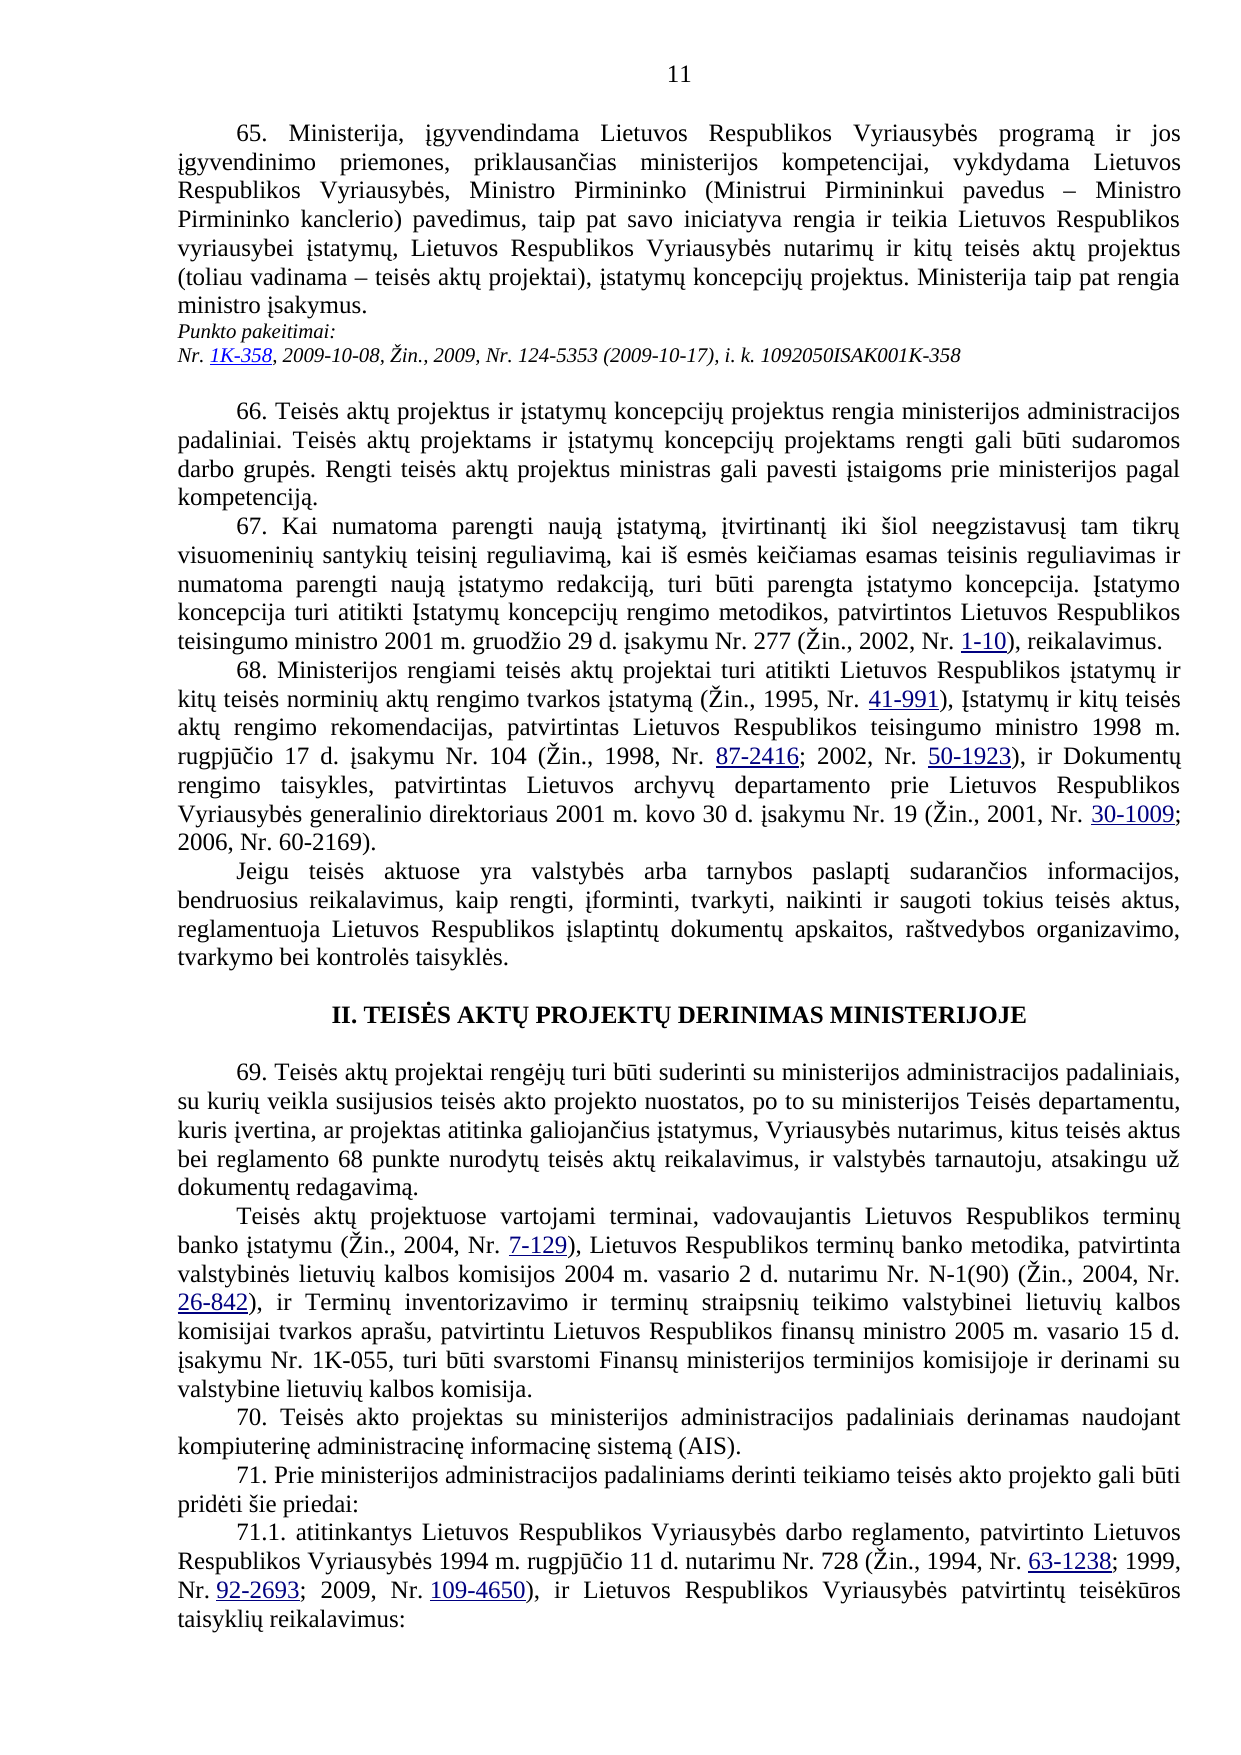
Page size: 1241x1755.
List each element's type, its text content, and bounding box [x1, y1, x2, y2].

text II. TEISĖS AKTŲ PROJEKTŲ DERINIMAS MINISTERIJOJE [177, 1000, 1181, 1029]
text 65. Ministerija, įgyvendindama Lietuvos Respublikos Vyriausybės programą ir jos įgyvendinimo priemones, priklausančias ministerijos kompetencijai, vykdydama Lietuvos Respublikos Vyriausybės, Ministro Pirmininko (Ministrui Pirmininkui pavedus – Ministro Pirmininko kanclerio) pavedimus, taip pat savo iniciatyva rengia ir teikia Lietuvos Respublikos vyriausybei įstatymų, Lietuvos Respublikos Vyriausybės nutarimų ir kitų teisės aktų projektus (toliau vadinama – teisės aktų projektai), įstatymų koncepcijų projektus. Ministerija taip pat rengia ministro įsakymus. [177, 118, 1181, 319]
text 69. Teisės aktų projektai rengėjų turi būti suderinti su ministerijos administracijos padaliniais, su kurių veikla susijusios teisės akto projekto nuostatos, po to su ministerijos Teisės departamentu, kuris įvertina, ar projektas atitinka galiojančius įstatymus, Vyriausybės nutarimus, kitus teisės aktus bei reglamento 68 punkte nurodytų teisės aktų reikalavimus, ir valstybės tarnautoju, atsakingu už dokumentų redagavimą. [177, 1057, 1181, 1201]
text Punkto pakeitimai: [177, 319, 1181, 343]
text 71. Prie ministerijos administracijos padaliniams derinti teikiamo teisės akto projekto gali būti pridėti šie priedai: [177, 1460, 1181, 1517]
text 68. Ministerijos rengiami teisės aktų projektai turi atitikti Lietuvos Respublikos įstatymų ir kitų teisės norminių aktų rengimo tvarkos įstatymą (Žin., 1995, Nr. 41-991), Įstatymų ir kitų teisės aktų rengimo rekomendacijas, patvirtintas Lietuvos Respublikos teisingumo ministro 1998 m. rugpjūčio 17 d. įsakymu Nr. 104 (Žin., 1998, Nr. 87-2416; 2002, Nr. 50-1923), ir Dokumentų rengimo taisykles, patvirtintas Lietuvos archyvų departamento prie Lietuvos Respublikos Vyriausybės generalinio direktoriaus 2001 m. kovo 30 d. įsakymu Nr. 19 (Žin., 2001, Nr. 30-1009; 2006, Nr. 60-2169). [177, 655, 1181, 856]
text 66. Teisės aktų projektus ir įstatymų koncepcijų projektus rengia ministerijos administracijos padaliniai. Teisės aktų projektams ir įstatymų koncepcijų projektams rengti gali būti sudaromos darbo grupės. Rengti teisės aktų projektus ministras gali pavesti įstaigoms prie ministerijos pagal kompetenciją. [177, 396, 1181, 511]
text 67. Kai numatoma parengti naują įstatymą, įtvirtinantį iki šiol neegzistavusį tam tikrų visuomeninių santykių teisinį reguliavimą, kai iš esmės keičiamas esamas teisinis reguliavimas ir numatoma parengti naują įstatymo redakciją, turi būti parengta įstatymo koncepcija. Įstatymo koncepcija turi atitikti Įstatymų koncepcijų rengimo metodikos, patvirtintos Lietuvos Respublikos teisingumo ministro 2001 m. gruodžio 29 d. įsakymu Nr. 277 (Žin., 2002, Nr. 1-10), reikalavimus. [177, 511, 1181, 655]
text 70. Teisės akto projektas su ministerijos administracijos padaliniais derinamas naudojant kompiuterinę administracinę informacinę sistemą (AIS). [177, 1402, 1181, 1460]
text Nr. 1K-358, 2009-10-08, Žin., 2009, Nr. 124-5353 (2009-10-17), i. k. 1092050ISAK001K-358 [177, 343, 1181, 367]
text Teisės aktų projektuose vartojami terminai, vadovaujantis Lietuvos Respublikos terminų banko įstatymu (Žin., 2004, Nr. 7-129), Lietuvos Respublikos terminų banko metodika, patvirtinta valstybinės lietuvių kalbos komisijos 2004 m. vasario 2 d. nutarimu Nr. N-1(90) (Žin., 2004, Nr. 26-842), ir Terminų inventorizavimo ir terminų straipsnių teikimo valstybinei lietuvių kalbos komisijai tvarkos aprašu, patvirtintu Lietuvos Respublikos finansų ministro 2005 m. vasario 15 d. įsakymu Nr. 1K-055, turi būti svarstomi Finansų ministerijos terminijos komisijoje ir derinami su valstybine lietuvių kalbos komisija. [177, 1201, 1181, 1402]
text 71.1. atitinkantys Lietuvos Respublikos Vyriausybės darbo reglamento, patvirtinto Lietuvos Respublikos Vyriausybės 1994 m. rugpjūčio 11 d. nutarimu Nr. 728 (Žin., 1994, Nr. 63-1238; 1999, Nr. 92-2693; 2009, Nr. 109-4650), ir Lietuvos Respublikos Vyriausybės patvirtintų teisėkūros taisyklių reikalavimus: [177, 1517, 1181, 1632]
text Jeigu teisės aktuose yra valstybės arba tarnybos paslaptį sudarančios informacijos, bendruosius reikalavimus, kaip rengti, įforminti, tvarkyti, naikinti ir saugoti tokius teisės aktus, reglamentuoja Lietuvos Respublikos įslaptintų dokumentų apskaitos, raštvedybos organizavimo, tvarkymo bei kontrolės taisyklės. [177, 856, 1181, 971]
